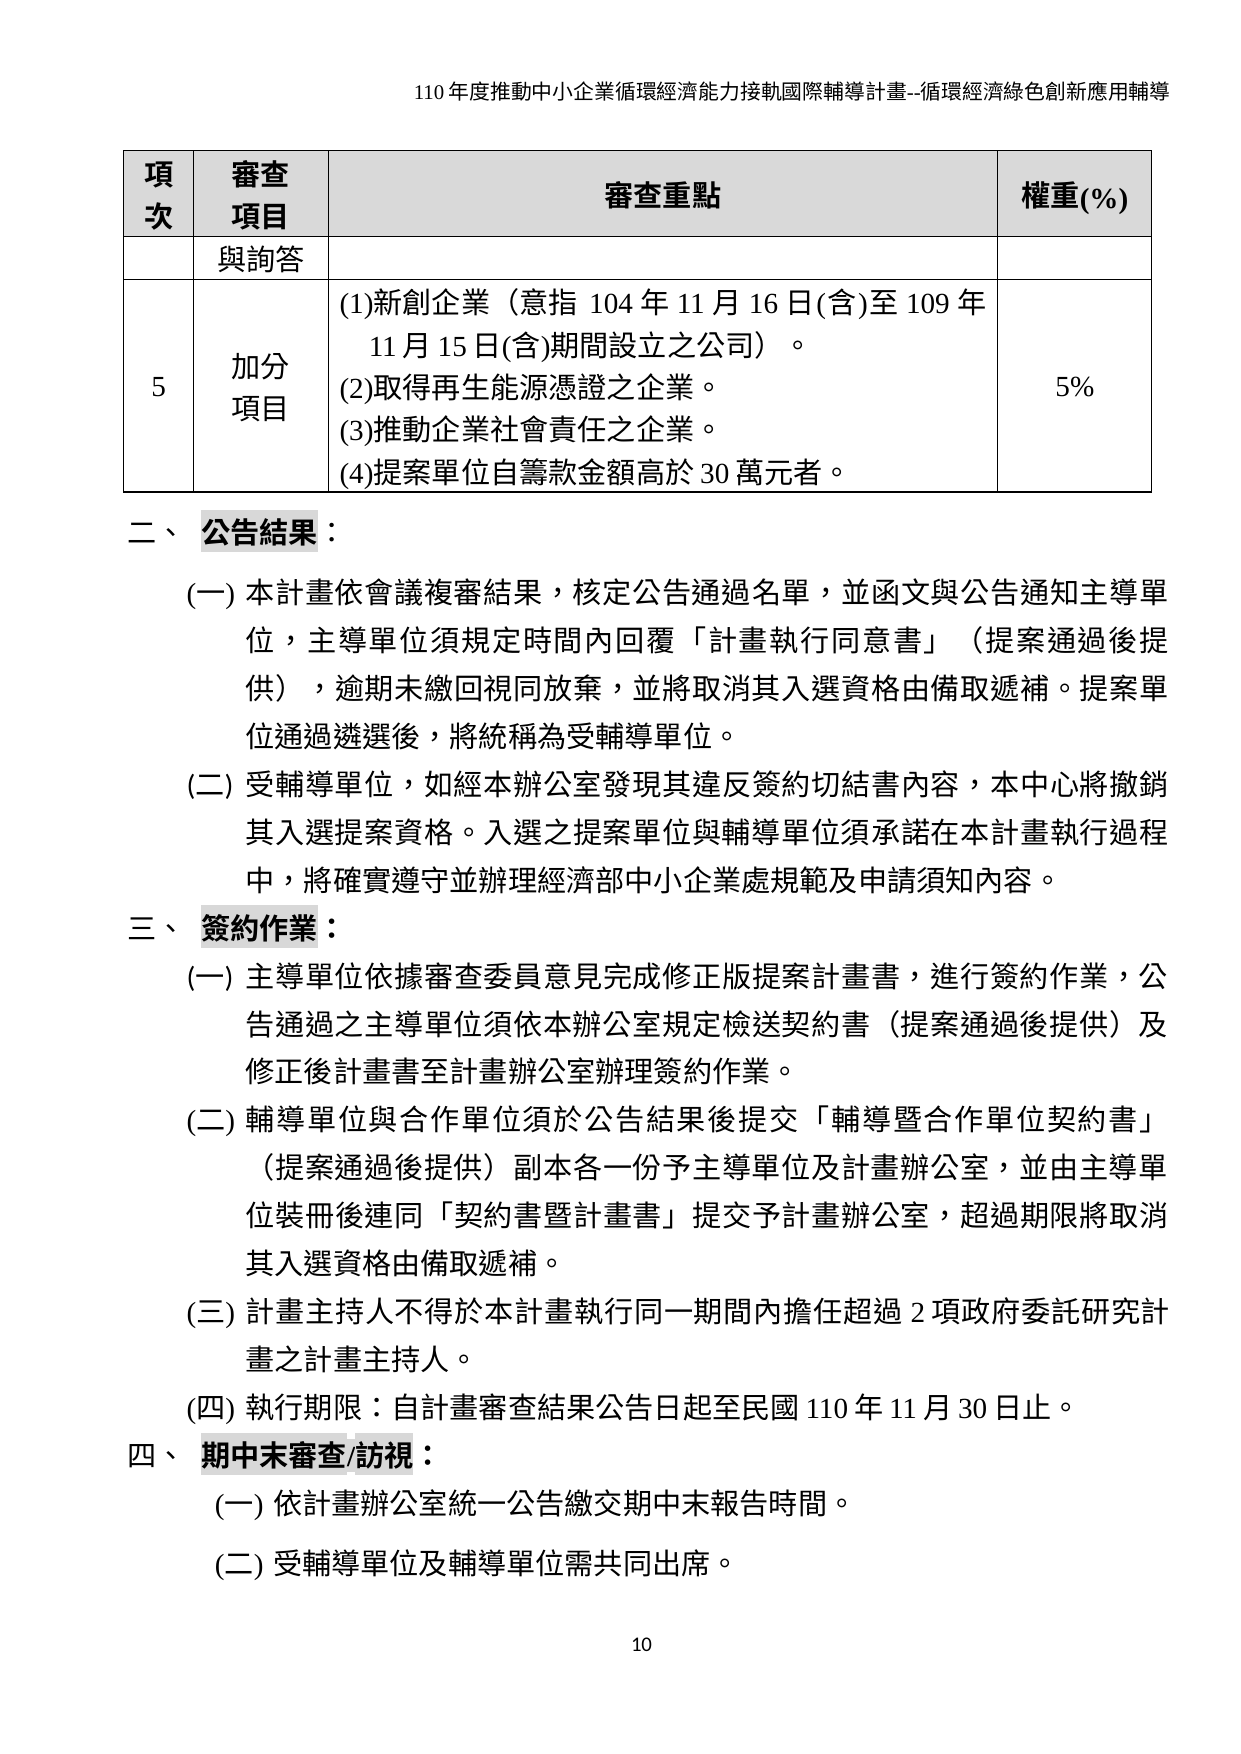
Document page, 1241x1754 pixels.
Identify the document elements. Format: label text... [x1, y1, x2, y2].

list 主導單位依據審查委員意見完成修正版提案計畫書，進行簽約作業，公告通過之主導單位須依本辦公室規定檢送契約書（提案通過後提供）及修正後計畫書至計畫辦公室辦理簽約作業。 [186, 949, 1170, 1092]
list 輔導單位與合作單位須於公告結果後提交「輔導暨合作單位契約書」（提案通過後提供）副本各一份予主導單位及計畫辦公室，並由主導單位裝冊後連同「契約書暨計畫書」提交予計畫辦公室，超過期限將取消其入選資格由備取遞補。 [186, 1092, 1170, 1284]
table_header 審查 項目 [194, 151, 328, 236]
list 計畫主持人不得於本計畫執行同一期間內擔任超過2項政府委託研究計畫之計畫主持人。 [186, 1284, 1170, 1380]
table_header 審查重點 [329, 151, 997, 236]
table_cell 5 [124, 280, 193, 491]
table_cell 與詢答 [194, 237, 328, 279]
list 公告結果： [127, 505, 1170, 553]
list 依計畫辦公室統一公告繳交期中末報告時間。 [214, 1476, 1170, 1524]
table_cell 5% [998, 280, 1151, 491]
table_header 權重(%) [998, 151, 1151, 236]
table_cell [329, 237, 997, 279]
list 受輔導單位及輔導單位需共同出席。 [214, 1536, 1170, 1584]
list 執行期限：自計畫審查結果公告日起至民國110年11月30日止。 [186, 1380, 1170, 1428]
list 受輔導單位，如經本辦公室發現其違反簽約切結書內容，本中心將撤銷其入選提案資格。入選之提案單位與輔導單位須承諾在本計畫執行過程中，將確實遵守並辦理經濟部中小企業處規範及申請須知內容。 [186, 757, 1170, 901]
table_header 項次 [124, 151, 193, 236]
table_cell [998, 237, 1151, 279]
table_cell 加分 項目 [194, 280, 328, 491]
list 簽約作業： [127, 901, 1170, 949]
list 期中末審查/訪視： [127, 1428, 1170, 1476]
table_cell (1)新創企業（意指 104年11月16日(含)至109年11月15日(含)期間設立之公司）。 (2)取得再生能源憑證之企業。 (3)推動企業社會責任之企業。 (4)提案單位自籌款金額高於30萬元者。 [329, 280, 997, 491]
table_cell [124, 237, 193, 279]
list 本計畫依會議複審結果，核定公告通過名單，並函文與公告通知主導單位，主導單位須規定時間內回覆「計畫執行同意書」（提案通過後提供），逾期未繳回視同放棄，並將取消其入選資格由備取遞補。提案單位通過遴選後，將統稱為受輔導單位。 [186, 565, 1170, 757]
